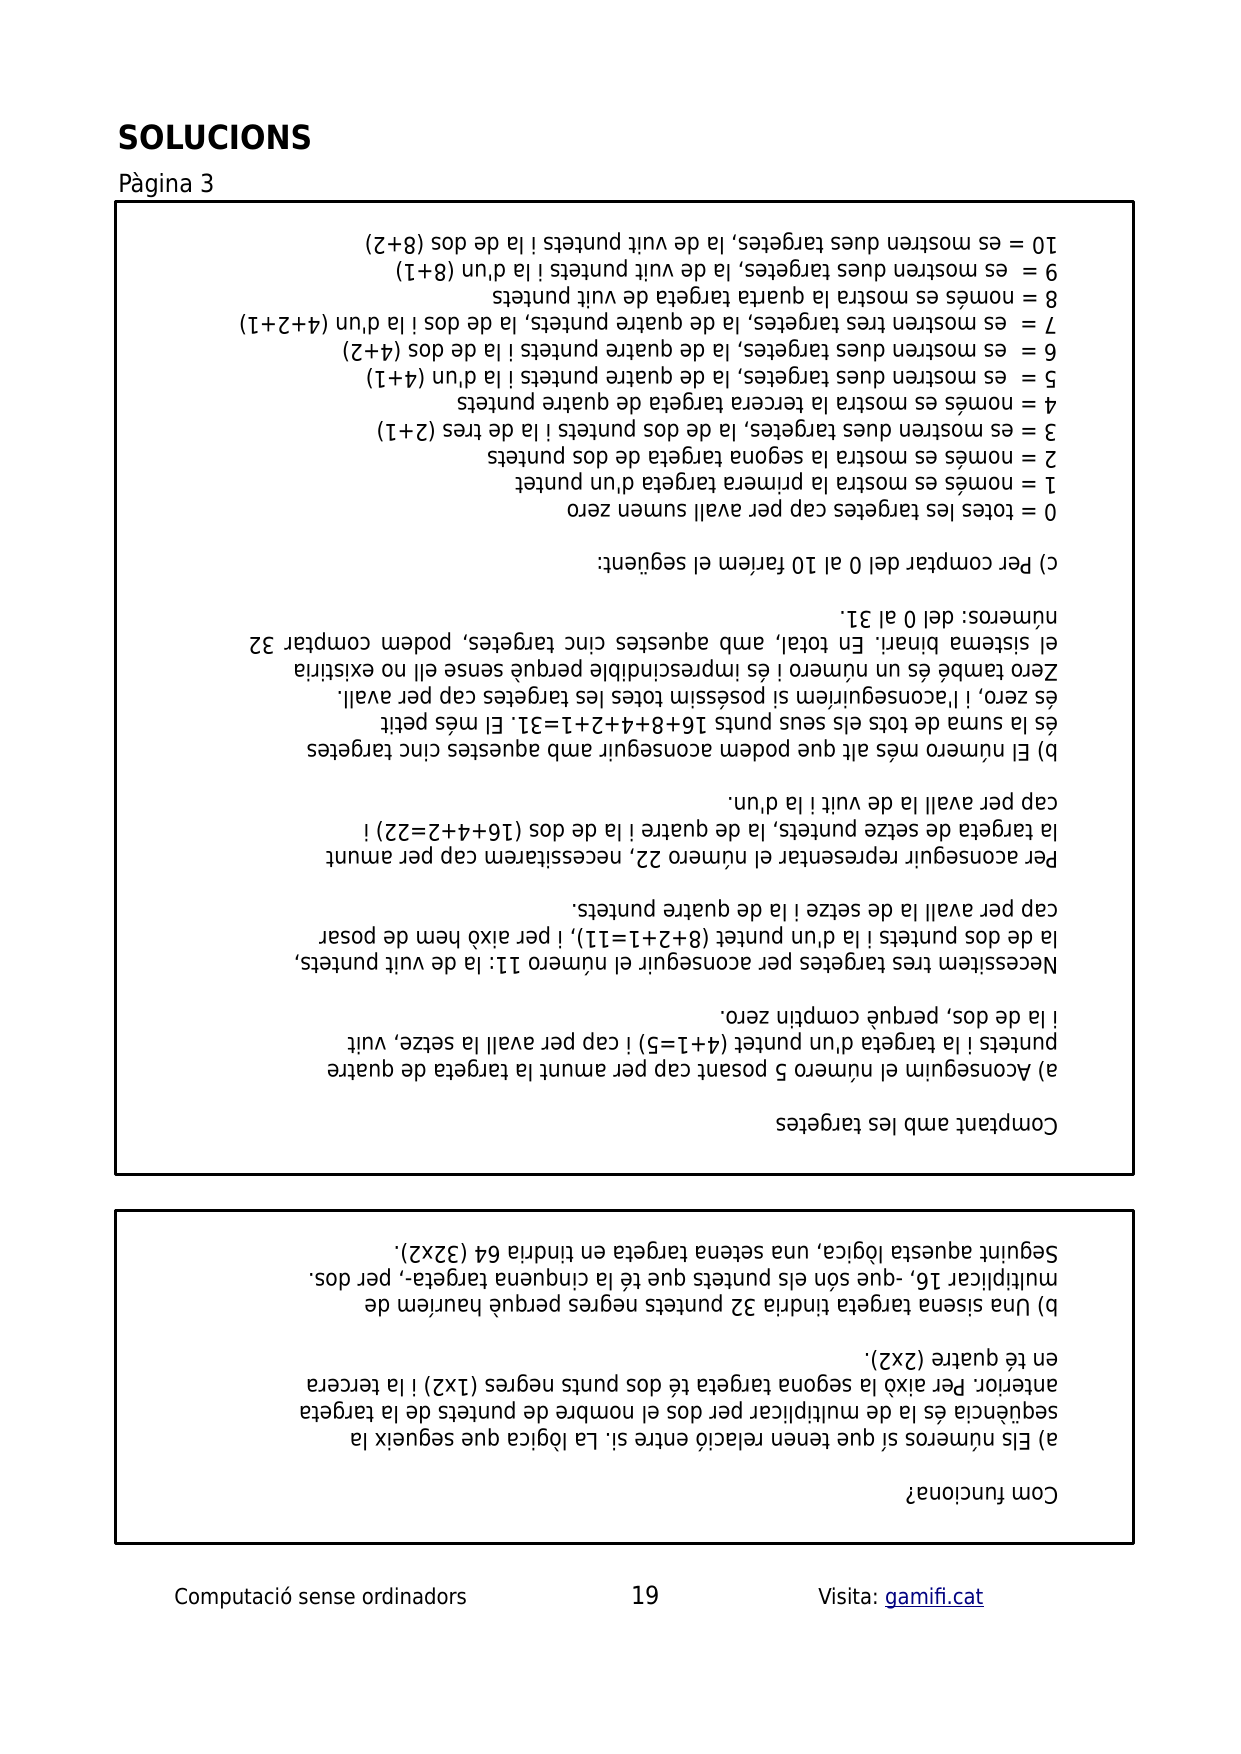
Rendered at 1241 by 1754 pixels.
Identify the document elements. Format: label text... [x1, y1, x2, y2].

text Pàgina 3 [118, 169, 1122, 199]
subtitle SOLUCIONS [117, 118, 1122, 157]
